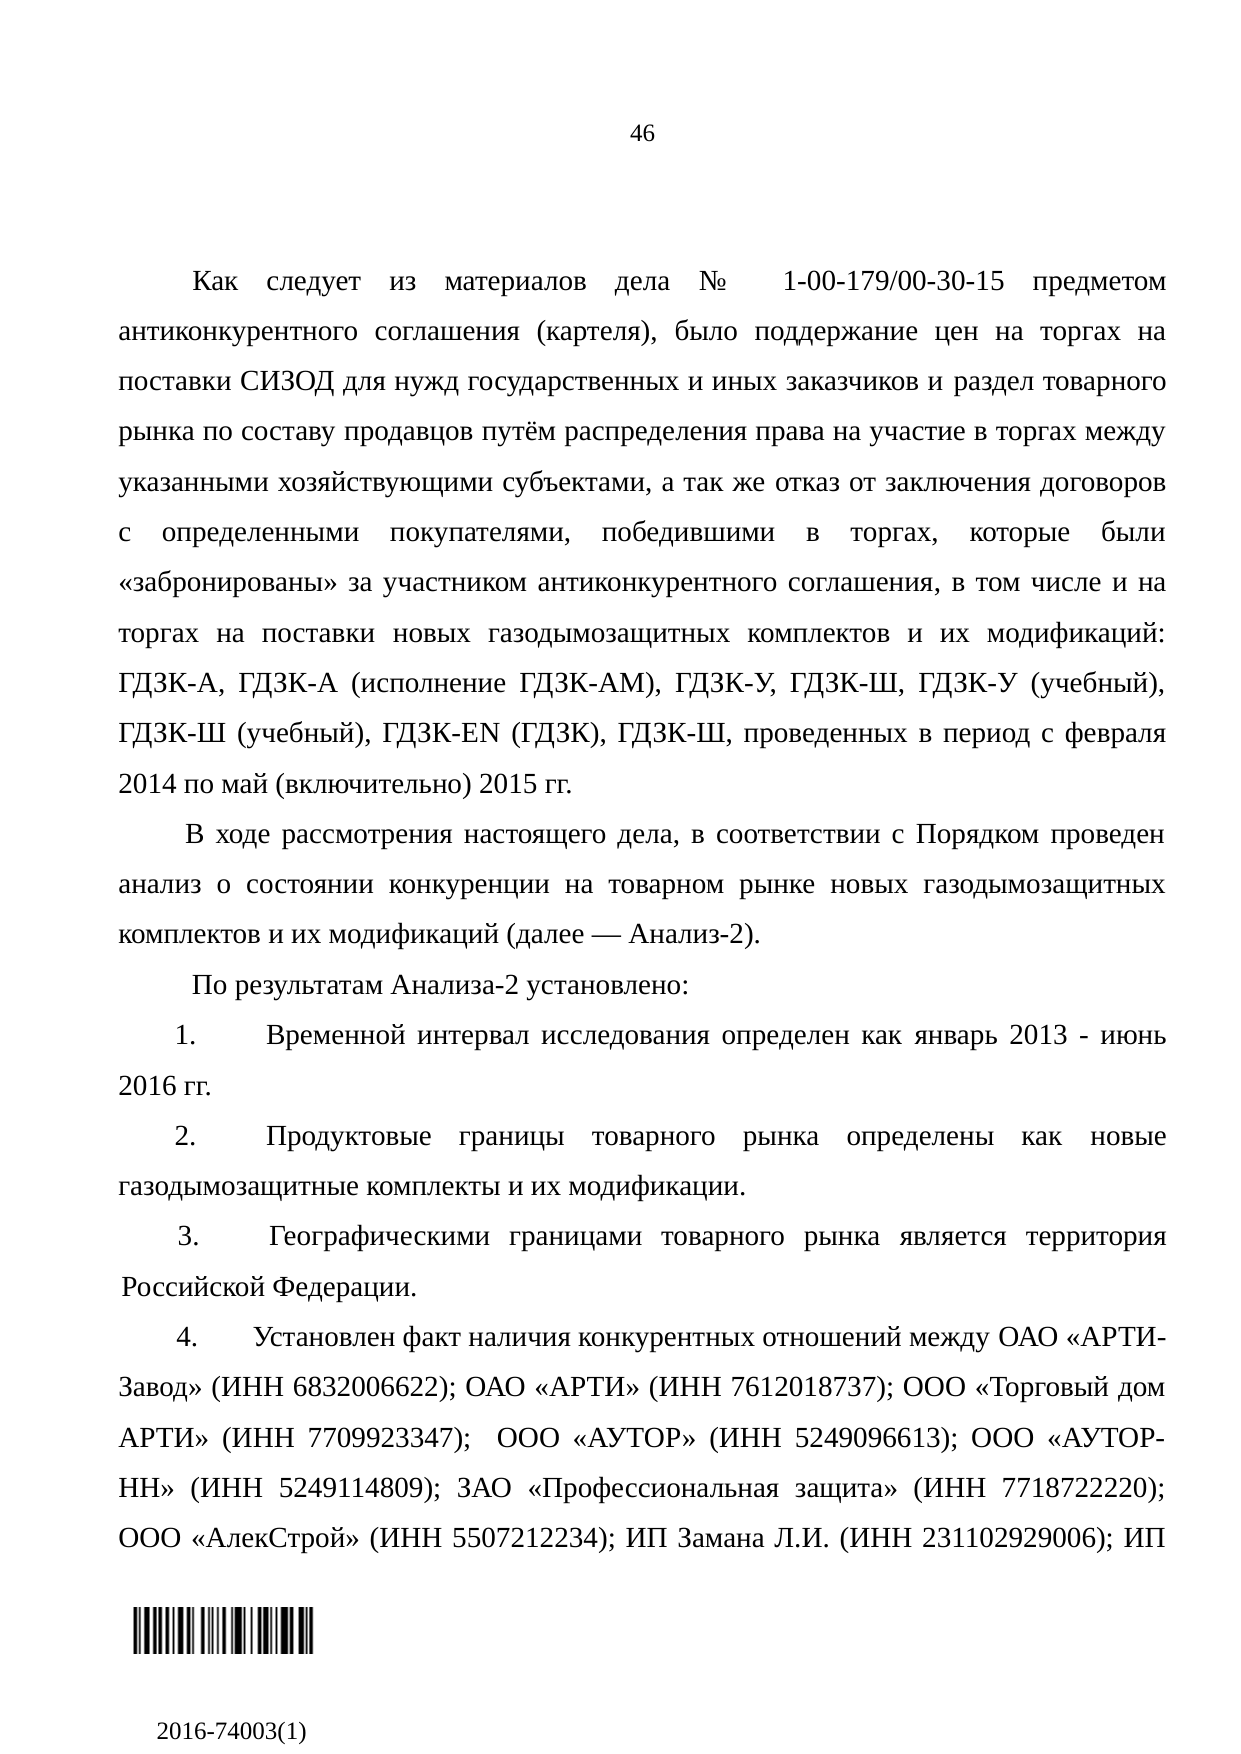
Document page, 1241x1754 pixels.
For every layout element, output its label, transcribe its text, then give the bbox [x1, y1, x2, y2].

text 1. Временной интервал исследования определен как январь 2013 - июнь 2016 гг. [118, 1017, 1167, 1101]
picture [118, 1607, 331, 1654]
text По результатам Анализа-2 установлено: [118, 967, 1167, 1001]
text В ходе рассмотрения настоящего дела, в соответствии с Порядком проведен анализ о состоянии конкуренции на товарном рынке новых газодымозащитных комплектов и их модификаций (далее — Анализ-2). [118, 816, 1167, 950]
list Установлен факт наличия конкурентных отношений между ОАО «АРТИ-Завод» (ИНН 6832006622); ОАО «АРТИ» (ИНН 7612018737); ООО «Торговый дом АРТИ» (ИНН 7709923347); ООО «АУТОР» (ИНН 5249096613); ООО «АУТОР-НН» (ИНН 5249114809); ЗАО «Профессиональная защита» (ИНН 7718722220); ООО «АлекСтрой» (ИНН 5507212234); ИП Замана Л.И. (ИНН 231102929006); ИП [118, 1319, 1167, 1554]
text Как следует из материалов дела № 1-00-179/00-30-15 предметом антиконкурентного соглашения (картеля), было поддержание цен на торгах на поставки СИЗОД для нужд государственных и иных заказчиков и раздел товарного рынка по составу продавцов путём распределения права на участие в торгах между указанными хозяйствующими субъектами, а так же отказ от заключения договоров с определенными покупателями, победившими в торгах, которые были «забронированы» за участником антиконкурентного соглашения, в том числе и на торгах на поставки новых газодымозащитных комплектов и их модификаций: ГДЗК-А, ГДЗК-А (исполнение ГДЗК-АМ), ГДЗК-У, ГДЗК-Ш, ГДЗК-У (учебный), ГДЗК-Ш (учебный), ГДЗК-ЕN (ГДЗК), ГДЗК-Ш, проведенных в период с февраля 2014 по май (включительно) 2015 гг. [118, 263, 1167, 799]
text 2. Продуктовые границы товарного рынка определены как новые газодымозащитные комплекты и их модификации. [118, 1118, 1167, 1202]
text 3. Географическими границами товарного рынка является территория Российской Федерации. [121, 1218, 1167, 1302]
